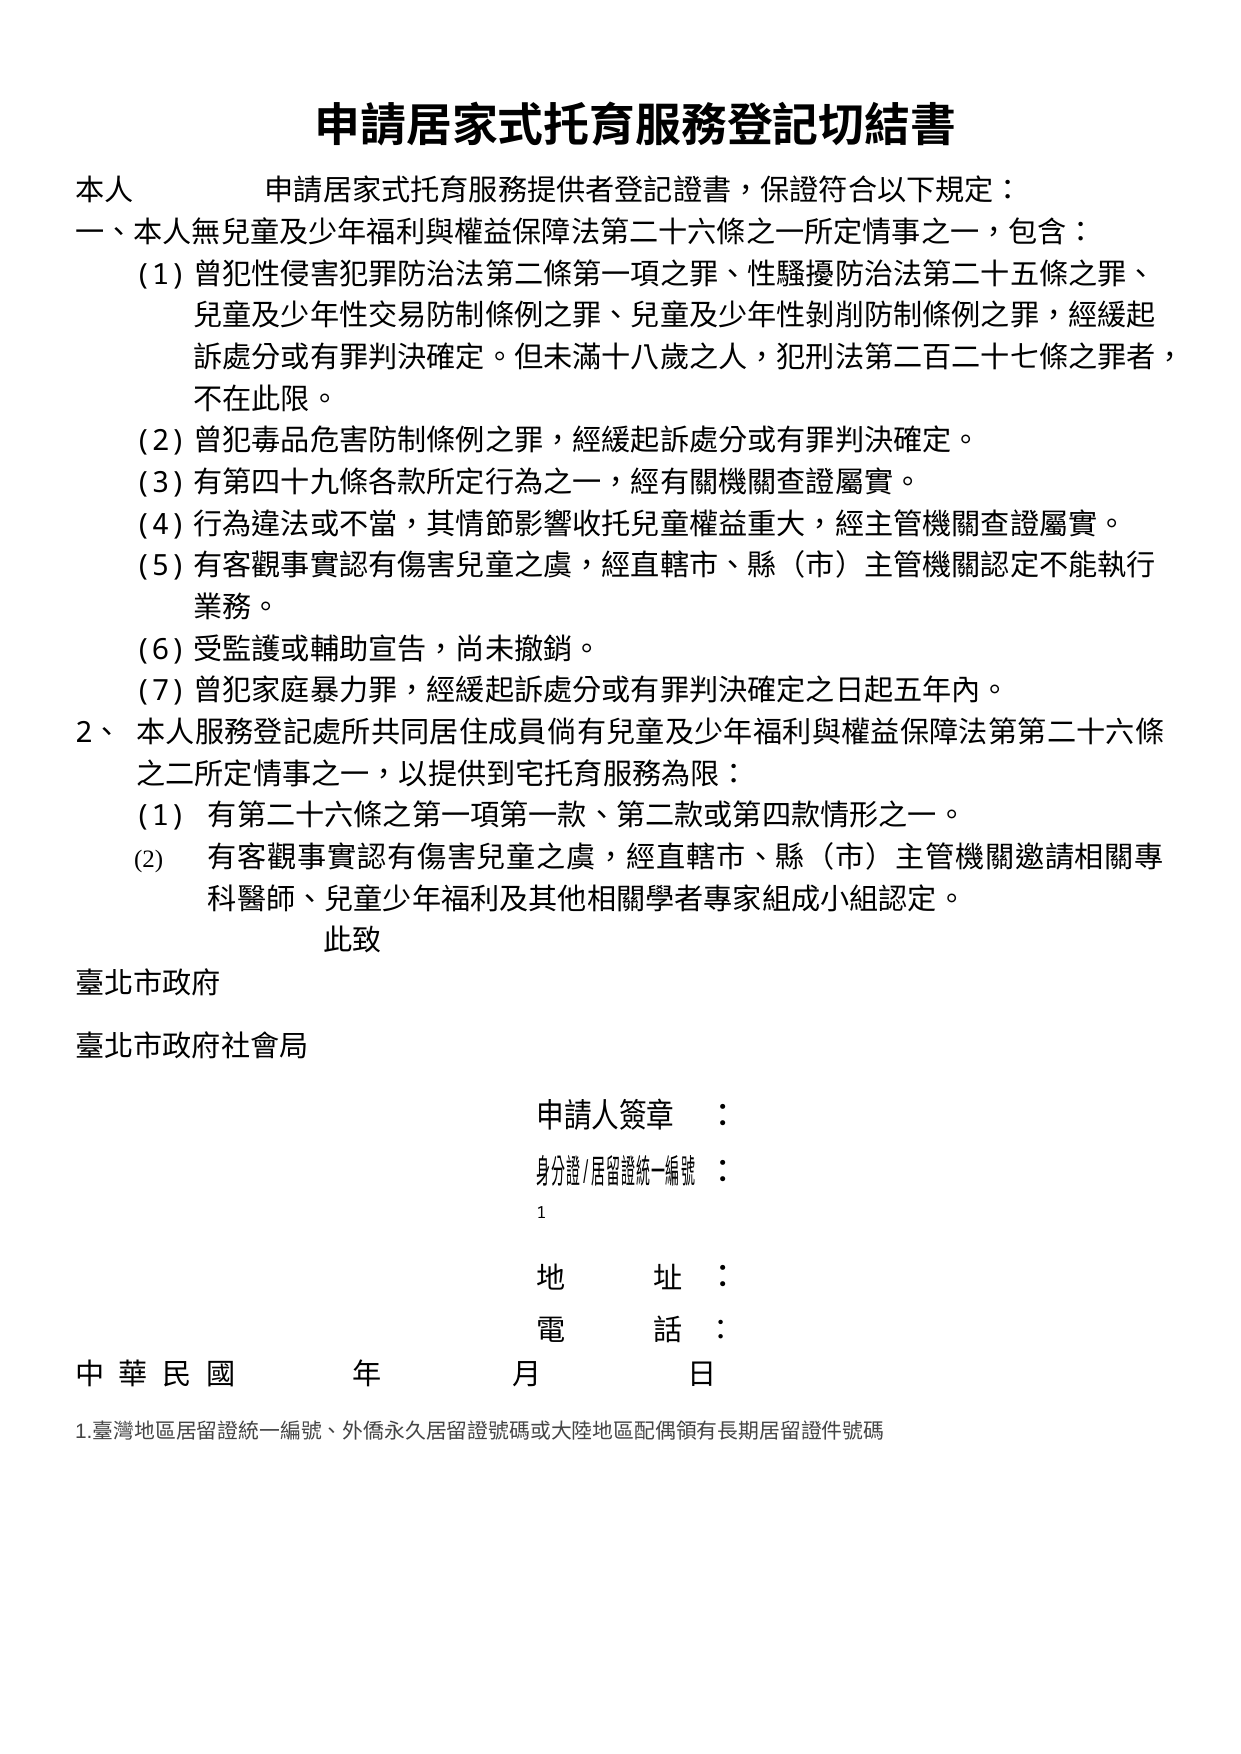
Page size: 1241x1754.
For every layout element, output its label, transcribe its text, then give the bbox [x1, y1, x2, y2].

list 有第四十九條各款所定行為之一，經有關機關查證屬實。 [134, 459, 1165, 501]
table_cell 地 址 [525, 1246, 706, 1298]
table_cell ： [706, 1299, 731, 1351]
list 受監護或輔助宣告，尚未撤銷。 [134, 626, 1165, 667]
table_cell 電 話 [525, 1299, 706, 1351]
table_cell ： [706, 1142, 731, 1246]
list 有第二十六條之第一項第一款、第二款或第四款情形之一。 [134, 792, 1165, 834]
text 臺北市政府社會局 [75, 1023, 1165, 1065]
text 臺北市政府 [75, 959, 1165, 1001]
list 曾犯毒品危害防制條例之罪，經緩起訴處分或有罪判決確定。 [134, 417, 1165, 459]
table_header 申請人簽章 [525, 1086, 706, 1142]
text 1.臺灣地區居留證統一編號、外僑永久居留證號碼或大陸地區配偶領有長期居留證件號碼 [75, 1414, 1195, 1444]
list 曾犯性侵害犯罪防治法第二條第一項之罪、性騷擾防治法第二十五條之罪、兒童及少年性交易防制條例之罪、兒童及少年性剝削防制條例之罪，經緩起訴處分或有罪判決確定。但未滿十八歲之人，犯刑法第二百二十七條之罪者，不在此限。 [134, 251, 1165, 417]
list 曾犯家庭暴力罪，經緩起訴處分或有罪判決確定之日起五年內。 [134, 667, 1165, 709]
list 有客觀事實認有傷害兒童之虞，經直轄市、縣（市）主管機關邀請相關專科醫師、兒童少年福利及其他相關學者專家組成小組認定。 [134, 834, 1165, 917]
table_cell ： [706, 1246, 731, 1298]
text 中 華 民 國 年 月 日 [75, 1351, 1165, 1393]
list 本人服務登記處所共同居住成員倘有兒童及少年福利與權益保障法第第二十六條之二所定情事之一，以提供到宅托育服務為限： [75, 709, 1165, 792]
text 本人 申請居家式托育服務提供者登記證書，保證符合以下規定： [75, 167, 1165, 209]
table_header ： [706, 1086, 731, 1142]
text 申請居家式托育服務登記切結書 [75, 89, 1195, 155]
text 一、本人無兒童及少年福利與權益保障法第二十六條之一所定情事之一，包含： [75, 209, 1165, 251]
list 有客觀事實認有傷害兒童之虞，經直轄市、縣（市）主管機關認定不能執行業務。 [134, 542, 1165, 626]
text 此致 [75, 917, 1165, 959]
table_cell 身分證/居留證統一編號1 [525, 1142, 706, 1246]
list 行為違法或不當，其情節影響收托兒童權益重大，經主管機關查證屬實。 [134, 501, 1165, 542]
